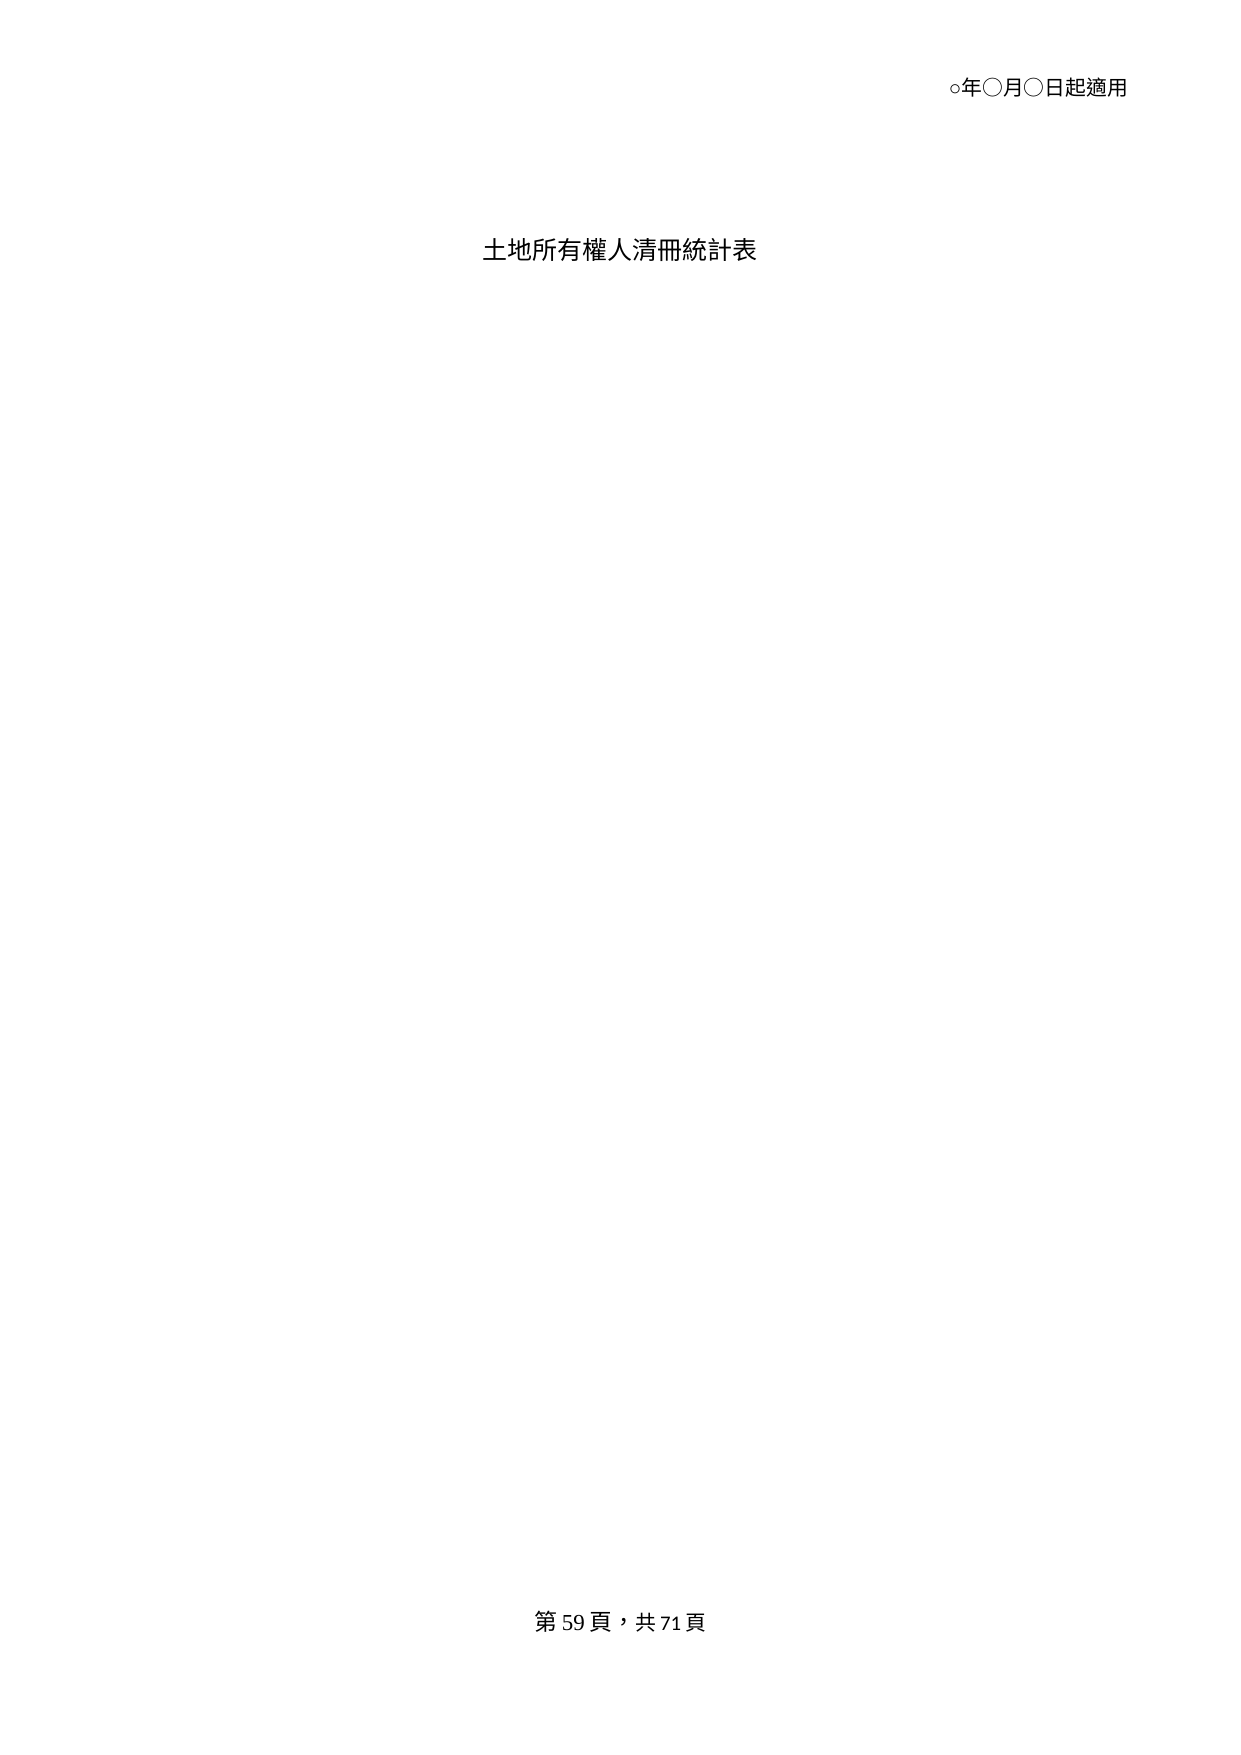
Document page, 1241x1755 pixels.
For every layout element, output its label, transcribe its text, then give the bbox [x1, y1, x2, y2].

text 土地所有權人清冊統計表 [115, 221, 1125, 267]
